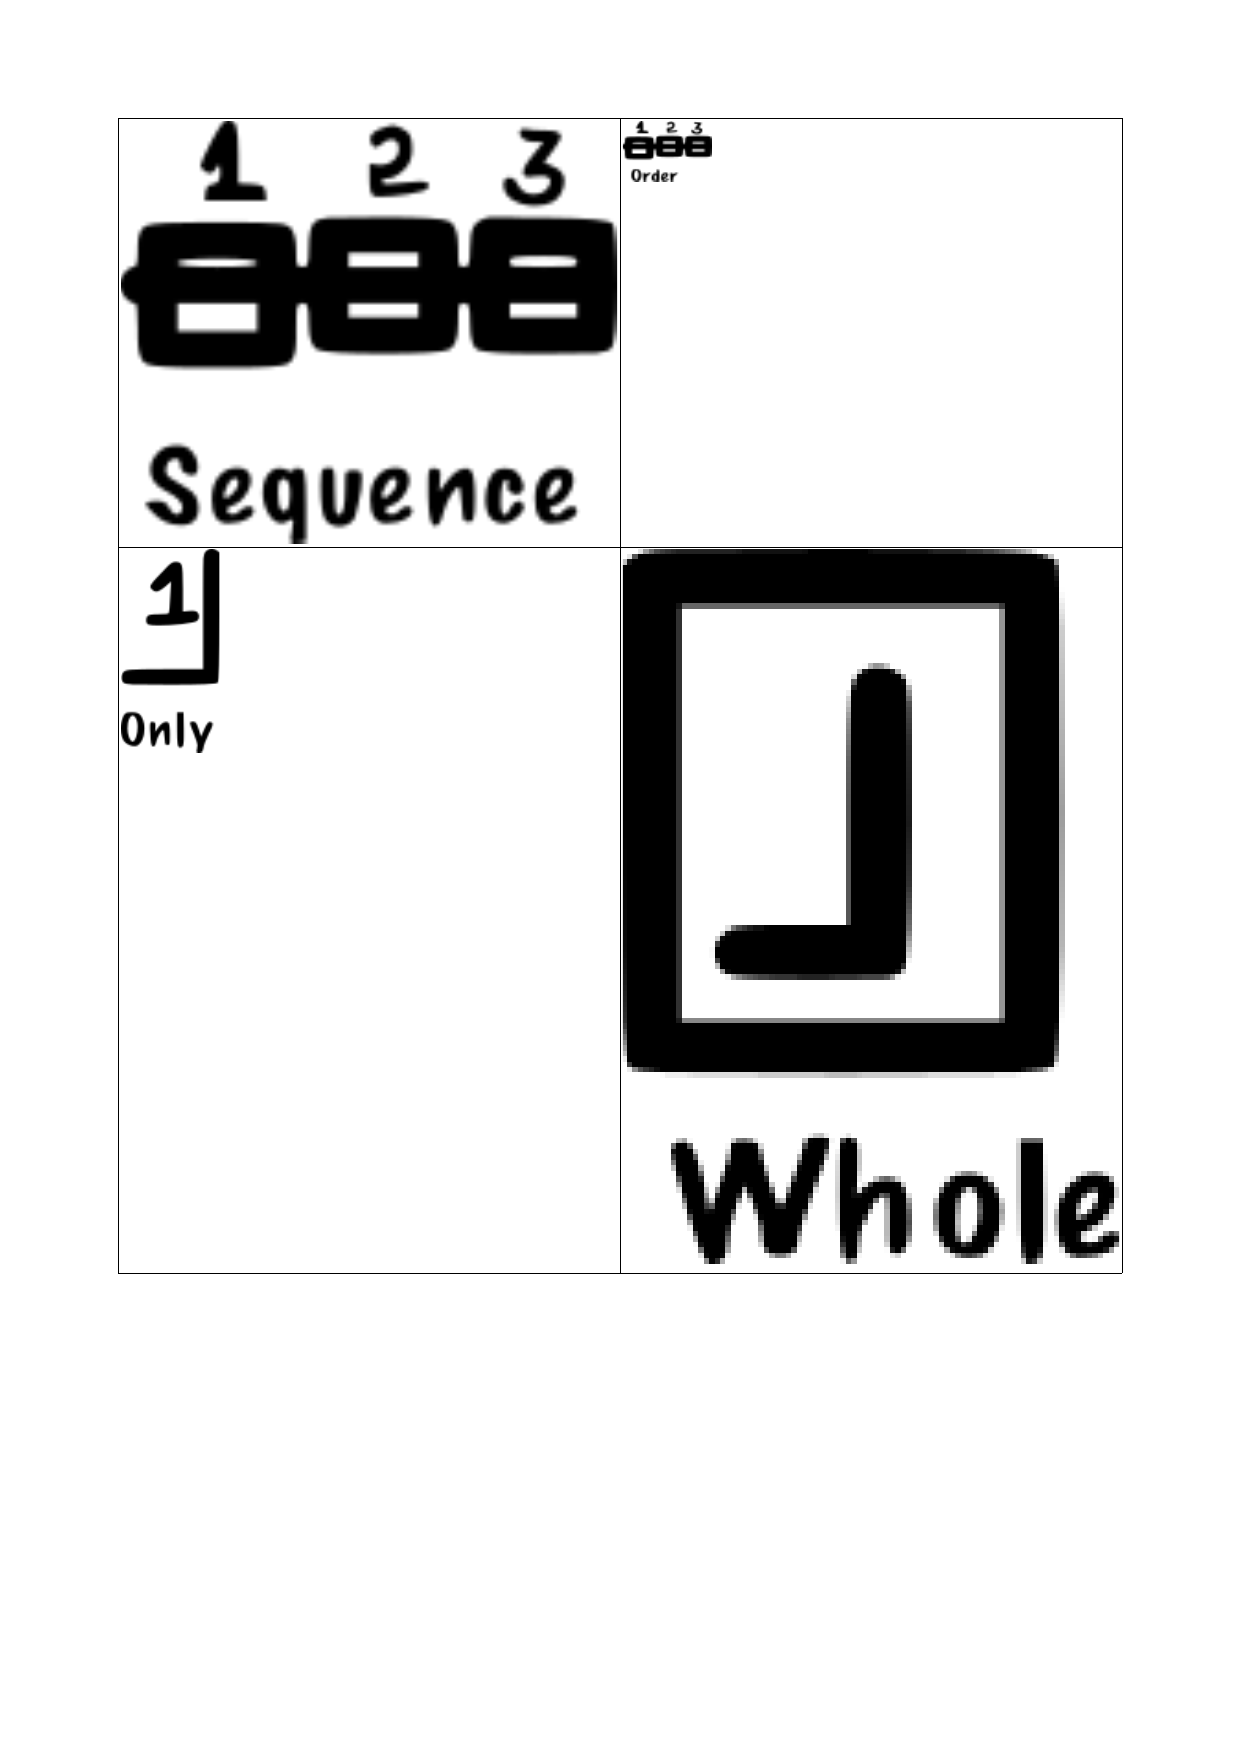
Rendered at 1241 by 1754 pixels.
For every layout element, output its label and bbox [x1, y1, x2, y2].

table_cell [119, 548, 620, 1273]
table_cell [621, 119, 1122, 547]
table_cell [119, 119, 620, 547]
picture [121, 121, 618, 544]
picture [622, 121, 712, 182]
picture [622, 549, 1120, 1264]
table_cell [621, 548, 1122, 1273]
picture [121, 549, 220, 753]
